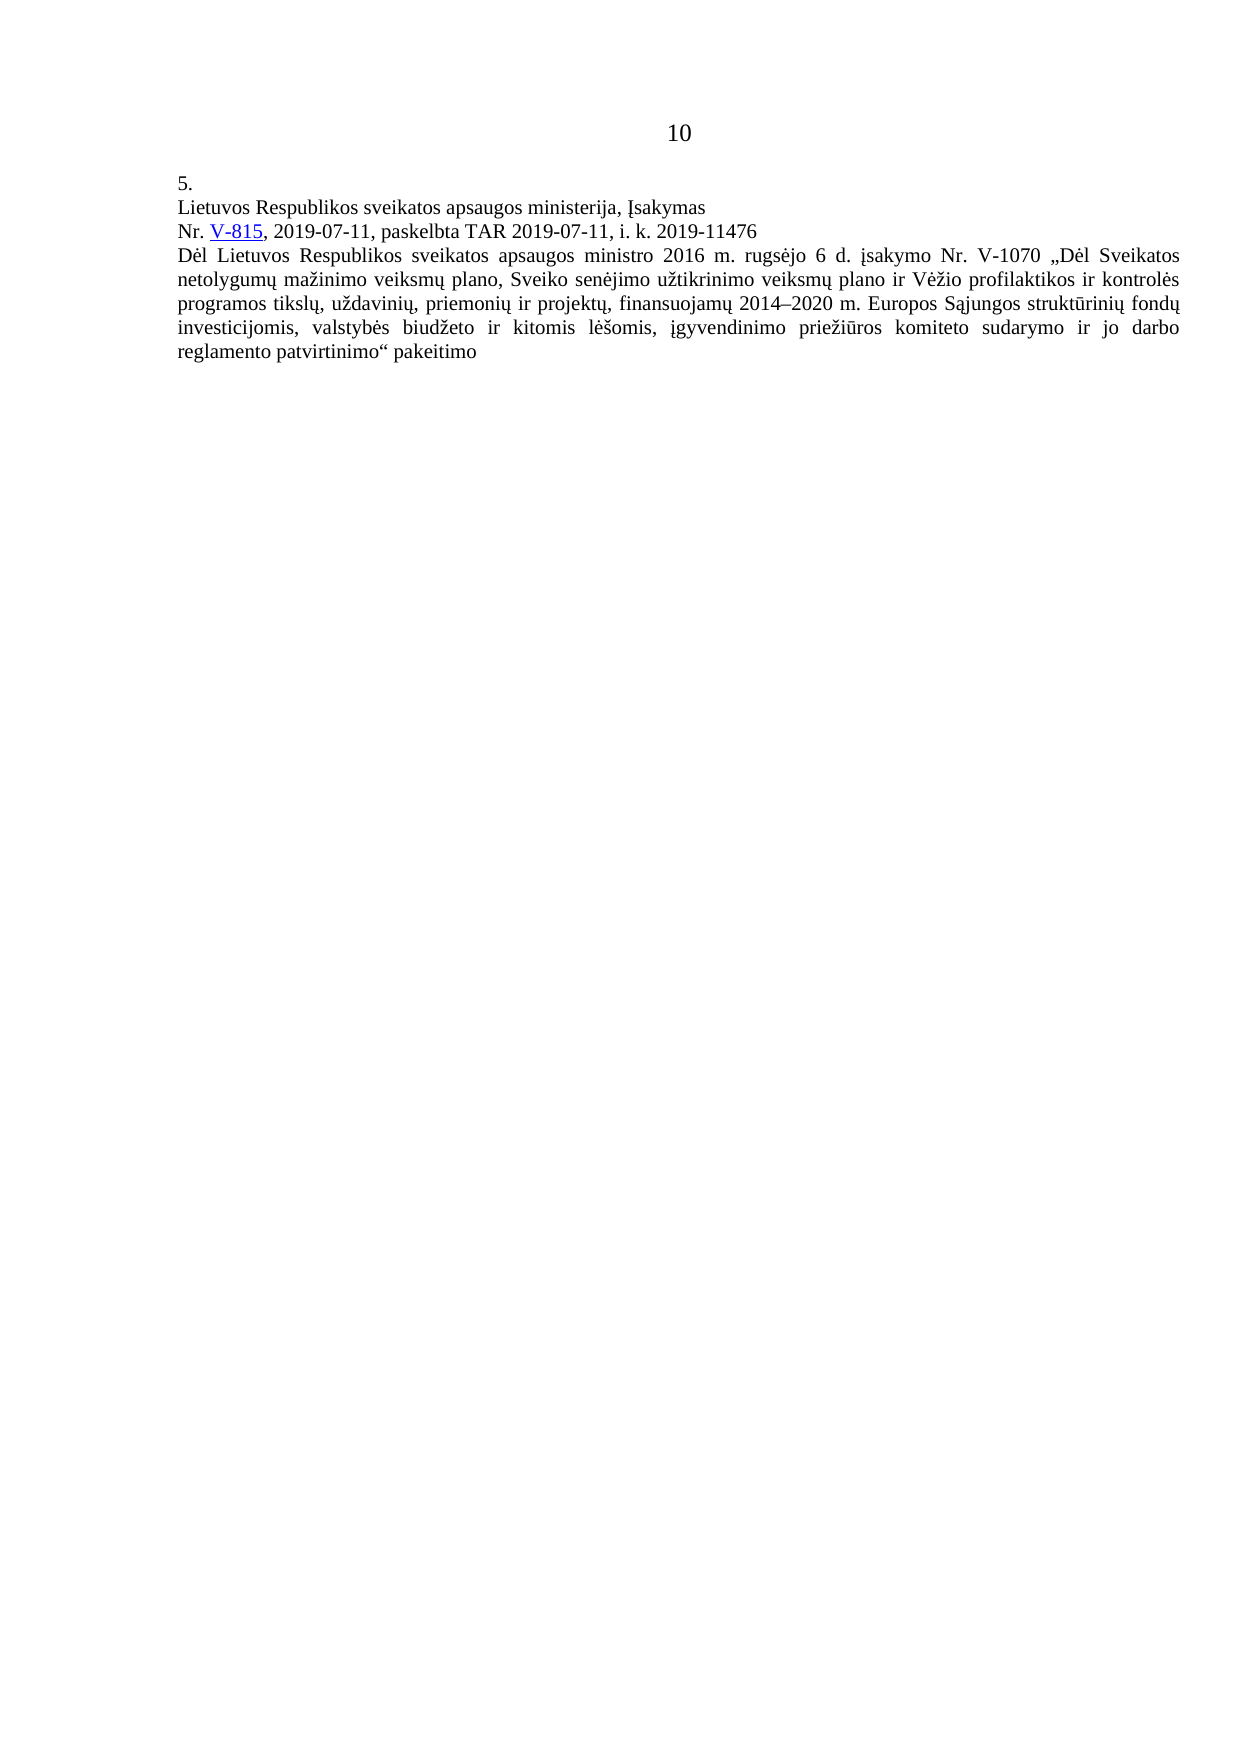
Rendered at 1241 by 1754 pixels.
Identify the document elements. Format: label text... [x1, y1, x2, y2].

text Dėl Lietuvos Respublikos sveikatos apsaugos ministro 2016 m. rugsėjo 6 d. įsakymo Nr. V-1070 „Dėl Sveikatos netolygumų mažinimo veiksmų plano, Sveiko senėjimo užtikrinimo veiksmų plano ir Vėžio profilaktikos ir kontrolės programos tikslų, uždavinių, priemonių ir projektų, finansuojamų 2014–2020 m. Europos Sąjungos struktūrinių fondų investicijomis, valstybės biudžeto ir kitomis lėšomis, įgyvendinimo priežiūros komiteto sudarymo ir jo darbo reglamento patvirtinimo“ pakeitimo [177, 243, 1181, 363]
text Nr. V-815, 2019-07-11, paskelbta TAR 2019-07-11, i. k. 2019-11476 [177, 219, 1181, 243]
text 5. [177, 171, 1181, 195]
text Lietuvos Respublikos sveikatos apsaugos ministerija, Įsakymas [177, 195, 1181, 219]
